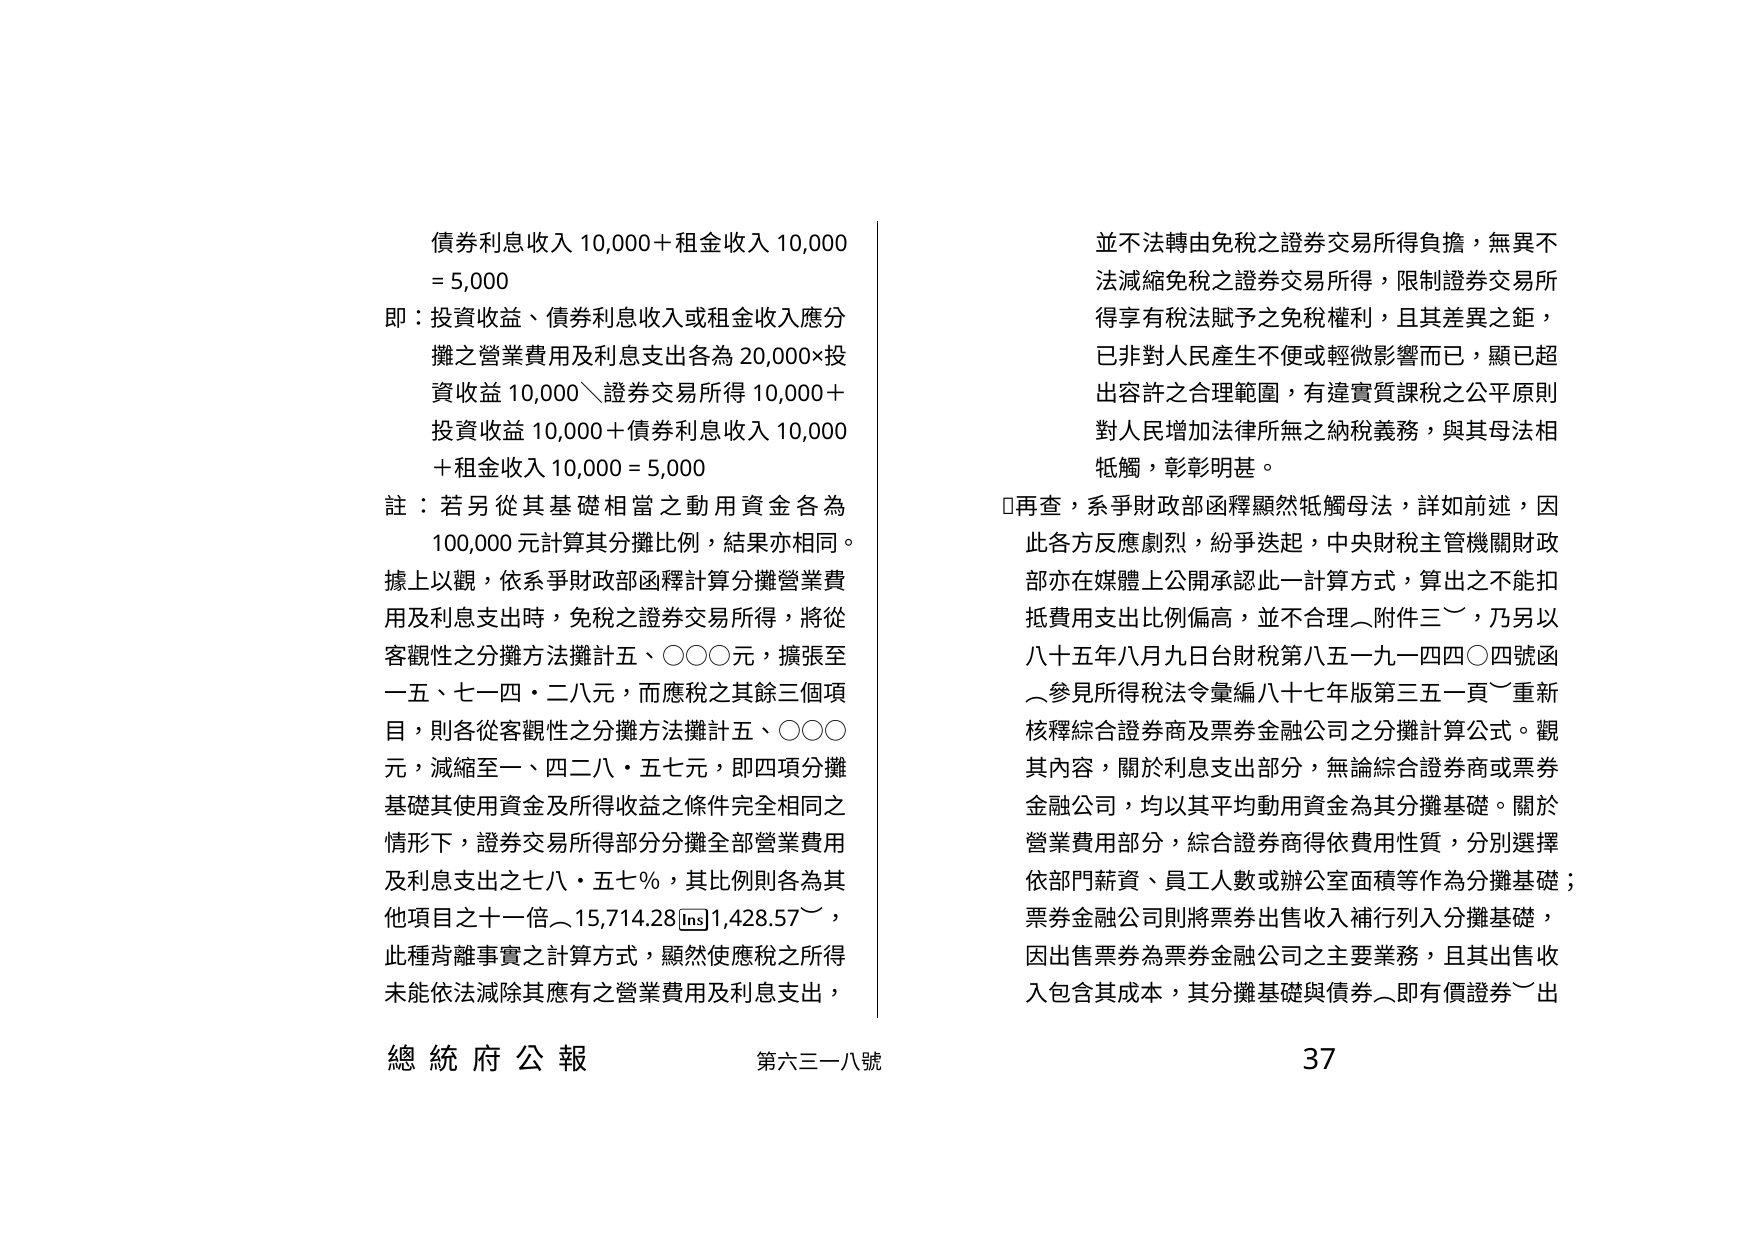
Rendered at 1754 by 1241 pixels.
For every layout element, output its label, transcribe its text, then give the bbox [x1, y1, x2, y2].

text 註：若另從其基礎相當之動用資金各為100,000元計算其分攤比例，結果亦相同。 [384, 484, 847, 559]
text 據上以觀，依系爭財政部函釋計算分攤營業費用及利息支出時，免稅之證券交易所得，將從客觀性之分攤方法攤計五、○○○元，擴張至一五、七一四‧二八元，而應稅之其餘三個項目，則各從客觀性之分攤方法攤計五、○○○元，減縮至一、四二八‧五七元，即四項分攤基礎其使用資金及所得收益之條件完全相同之情形下，證券交易所得部分分攤全部營業費用及利息支出之七八‧五七％，其比例則各為其他項目之十一倍︵15,714.281,428.57︶，此種背離事實之計算方式，顯然使應稅之所得未能依法減除其應有之營業費用及利息支出，並不法轉由免稅之證券交易所得負擔，無異不法減縮免稅之證券交易所得，限制證券交易所得享有稅法賦予之免稅權利，且其差異之鉅，已非對人民產生不便或輕微影響而已，顯已超出容許之合理範圍，有違實質課稅之公平原則，對人民增加法律所無之納稅義務，與其母法相牴觸，彰彰明甚。 [384, 559, 847, 1009]
text 據上以觀，依系爭財政部函釋計算分攤營業費用及利息支出時，免稅之證券交易所得，將從客觀性之分攤方法攤計五、○○○元，擴張至一五、七一四‧二八元，而應稅之其餘三個項目，則各從客觀性之分攤方法攤計五、○○○元，減縮至一、四二八‧五七元，即四項分攤基礎其使用資金及所得收益之條件完全相同之情形下，證券交易所得部分分攤全部營業費用及利息支出之七八‧五七％，其比例則各為其他項目之十一倍︵15,714.281,428.57︶，此種背離事實之計算方式，顯然使應稅之所得未能依法減除其應有之營業費用及利息支出，並不法轉由免稅之證券交易所得負擔，無異不法減縮免稅之證券交易所得，限制證券交易所得享有稅法賦予之免稅權利，且其差異之鉅，已非對人民產生不便或輕微影響而已，顯已超出容許之合理範圍，有違實質課稅之公平原則，對人民增加法律所無之納稅義務，與其母法相牴觸，彰彰明甚。 [1096, 222, 1559, 484]
text 即：投資收益、債券利息收入或租金收入應分攤之營業費用及利息支出各為20,000×投資收益10,000＼證券交易所得10,000＋投資收益10,000＋債券利息收入10,000＋租金收入10,000 = 5,000 [384, 297, 847, 484]
text 債券利息收入10,000＋租金收入10,000 = 5,000 [384, 222, 847, 297]
text 再查，系爭財政部函釋顯然牴觸母法，詳如前述，因此各方反應劇烈，紛爭迭起，中央財稅主管機關財政部亦在媒體上公開承認此一計算方式，算出之不能扣抵費用支出比例偏高，並不合理︵附件三︶，乃另以八十五年八月九日台財稅第八五一九一四四○四號函︵參見所得稅法令彙編八十七年版第三五一頁︶重新核釋綜合證券商及票券金融公司之分攤計算公式。觀其內容，關於利息支出部分，無論綜合證券商或票券金融公司，均以其平均動用資金為其分攤基礎。關於營業費用部分，綜合證券商得依費用性質，分別選擇依部門薪資、員工人數或辦公室面積等作為分攤基礎；票券金融公司則將票券出售收入補行列入分攤基礎，因出售票券為票券金融公司之主要業務，且其出售收入包含其成本，其分攤基礎與債券︵即有價證券︶出售收入基礎相同。據上開財政部八十五年新函釋，已就分攤基礎求其符合客觀事實，兩相比較，系爭財政部函釋確有違客觀性原則，益見明瞭。按除綜合證券商及票券金融公司外，當年度有出售較多有價證券之投資公司亦被認屬﹁以有價證券買賣為專業之營利事業﹂，其認定之依據本即非無可議，惟既已認係以有價證券買賣為專業之營利事業，則其證券交易所得應分攤營業費用及利息支出自應與綜合證券商或票券金融公司相同之處置。憲法第七條規定：﹁中華民國人民……在法律上一律平等﹂，此一平等原則係基本權利之一種，而以所有人民應予同等待遇為基本原則，國家對人民行使公權力時，無論其為立法、司法或行政作用，均應平等對待，不得有不合理之差別待遇。因此法律在某特定情況下，對某人規定為某種之處置，其於相同可比較之情況下，若對他人之規定為不同之處置者，即屬有違平等原則，簡而言之，相同事實應為相同之處置。主管機關財政部既已承認系爭函釋之規定不合理，並就綜合證券商及票券金融公司部分予以重新函釋，但除此二者之外，亦有被認定為以買賣有價證券為專業之營利事業，對此部分卻置之不顧，任其不合理稅負現象繼續存在，就此以言，除系爭財政部函釋內容牴觸母法而有違租稅法律主義外，相對於財政部八十五年函釋，則亦有違憲法上平等原則，應為無效，並予敘明。 [1001, 484, 1559, 1009]
